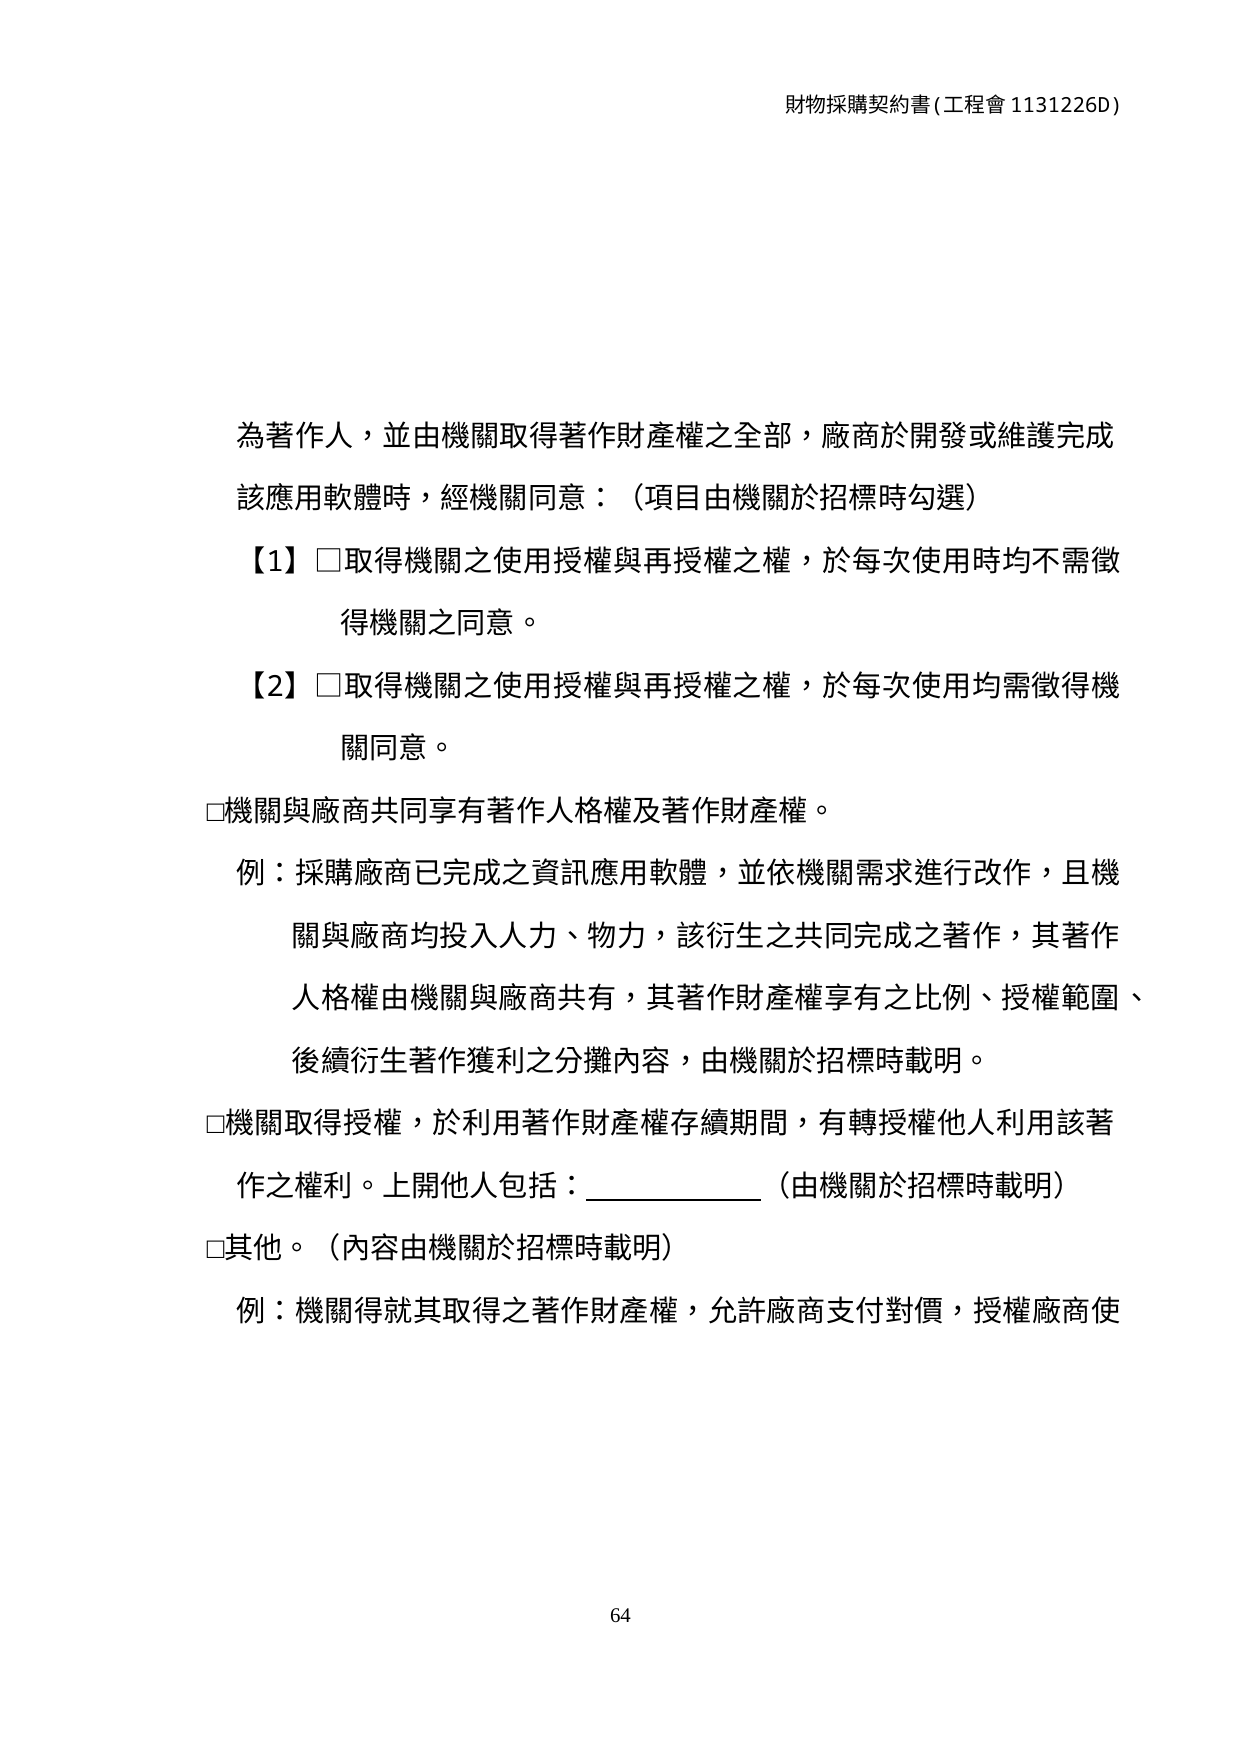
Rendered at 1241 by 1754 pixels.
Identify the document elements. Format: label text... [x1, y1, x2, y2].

text 【1】□取得機關之使用授權與再授權之權，於每次使用時均不需徵得機關之同意。 [236, 517, 1122, 642]
text 例：機關得就其取得之著作財產權，允許廠商支付對價，授權廠商使 [236, 1267, 1122, 1329]
text □機關與廠商共同享有著作人格權及著作財產權。 [207, 767, 1116, 829]
text 例：採購廠商已完成之資訊應用軟體，並依機關需求進行改作，且機關與廠商均投入人力、物力，該衍生之共同完成之著作，其著作人格權由機關與廠商共有，其著作財產權享有之比例、授權範圍、後續衍生著作獲利之分攤內容，由機關於招標時載明。 [236, 829, 1122, 1079]
text □其他。（內容由機關於招標時載明） [207, 1204, 1116, 1267]
text 【2】□取得機關之使用授權與再授權之權，於每次使用均需徵得機關同意。 [236, 642, 1122, 767]
text 為著作人，並由機關取得著作財產權之全部，廠商於開發或維護完成該應用軟體時，經機關同意：（項目由機關於招標時勾選） [207, 392, 1116, 517]
text □機關取得授權，於利用著作財產權存續期間，有轉授權他人利用該著作之權利。上開他人包括： （由機關於招標時載明） [207, 1079, 1116, 1204]
